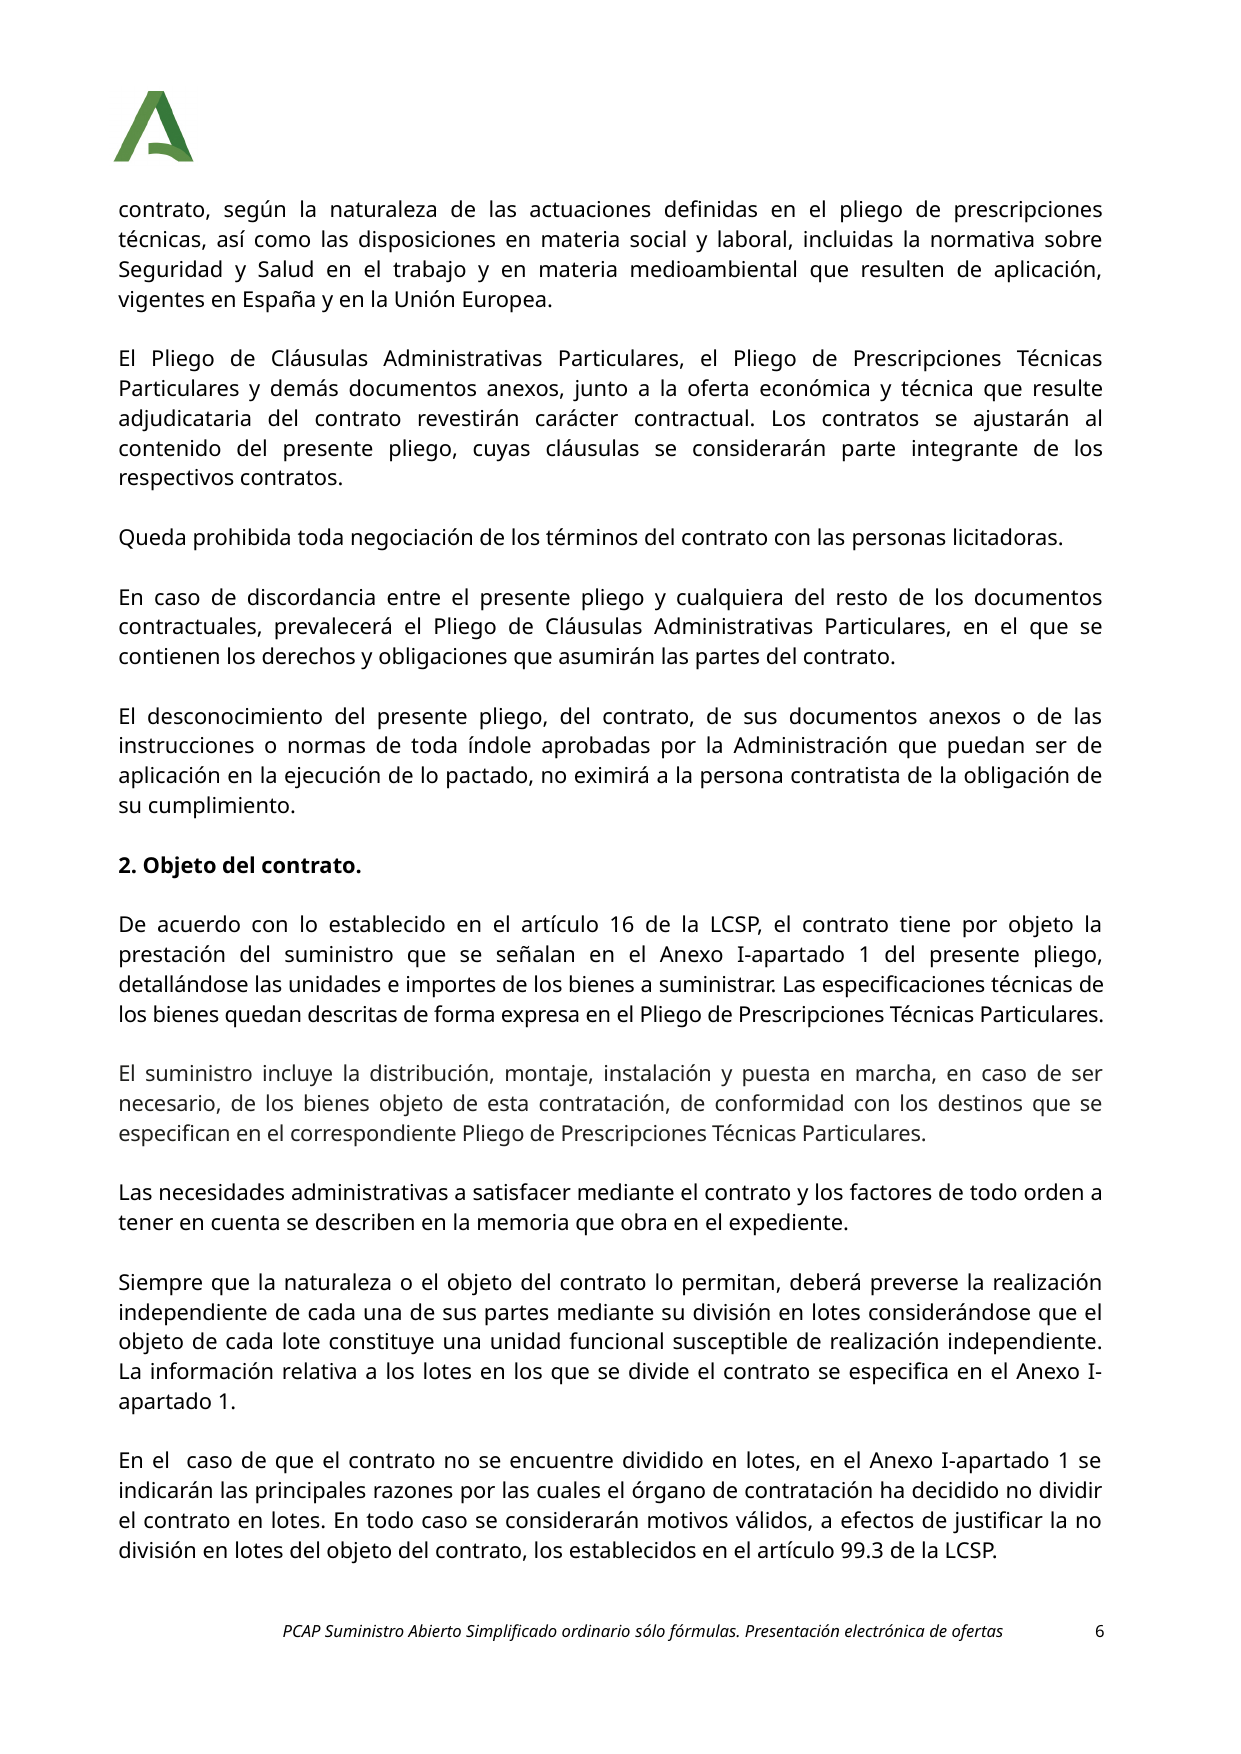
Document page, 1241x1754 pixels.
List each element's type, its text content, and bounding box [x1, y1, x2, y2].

picture [109, 86, 198, 166]
text Siempre que la naturaleza o el objeto del contrato lo permitan, deberá preverse la realización independiente de cada una de sus partes mediante su división en lotes considerándose que el objeto de cada lote constituye una unidad funcional susceptible de realización independiente. La información relativa a los lotes en los que se divide el contrato se especifica en el Anexo I-apartado 1. [118, 1267, 1104, 1416]
text Queda prohibida toda negociación de los términos del contrato con las personas licitadoras. [118, 522, 1104, 552]
text 2. Objeto del contrato. [118, 850, 1104, 879]
text Las necesidades administrativas a satisfacer mediante el contrato y los factores de todo orden a tener en cuenta se describen en la memoria que obra en el expediente. [118, 1177, 1104, 1237]
text De acuerdo con lo establecido en el artículo 16 de la LCSP, el contrato tiene por objeto la prestación del suministro que se señalan en el Anexo I-apartado 1 del presente pliego, detallándose las unidades e importes de los bienes a suministrar. Las especificaciones técnicas de los bienes quedan descritas de forma expresa en el Pliego de Prescripciones Técnicas Particulares. [118, 909, 1104, 1028]
text El suministro incluye la distribución, montaje, instalación y puesta en marcha, en caso de ser necesario, de los bienes objeto de esta contratación, de conformidad con los destinos que se especifican en el correspondiente Pliego de Prescripciones Técnicas Particulares. [118, 1058, 1104, 1148]
text En caso de discordancia entre el presente pliego y cualquiera del resto de los documentos contractuales, prevalecerá el Pliego de Cláusulas Administrativas Particulares, en el que se contienen los derechos y obligaciones que asumirán las partes del contrato. [118, 582, 1104, 671]
text El desconocimiento del presente pliego, del contrato, de sus documentos anexos o de las instrucciones o normas de toda índole aprobadas por la Administración que puedan ser de aplicación en la ejecución de lo pactado, no eximirá a la persona contratista de la obligación de su cumplimiento. [118, 701, 1104, 820]
text contrato, según la naturaleza de las actuaciones definidas en el pliego de prescripciones técnicas, así como las disposiciones en materia social y laboral, incluidas la normativa sobre Seguridad y Salud en el trabajo y en materia medioambiental que resulten de aplicación, vigentes en España y en la Unión Europea. [118, 194, 1104, 313]
text En el caso de que el contrato no se encuentre dividido en lotes, en el Anexo I-apartado 1 se indicarán las principales razones por las cuales el órgano de contratación ha decidido no dividir el contrato en lotes. En todo caso se considerarán motivos válidos, a efectos de justificar la no división en lotes del objeto del contrato, los establecidos en el artículo 99.3 de la LCSP. [118, 1446, 1104, 1565]
text El Pliego de Cláusulas Administrativas Particulares, el Pliego de Prescripciones Técnicas Particulares y demás documentos anexos, junto a la oferta económica y técnica que resulte adjudicataria del contrato revestirán carácter contractual. Los contratos se ajustarán al contenido del presente pliego, cuyas cláusulas se considerarán parte integrante de los respectivos contratos. [118, 343, 1104, 492]
